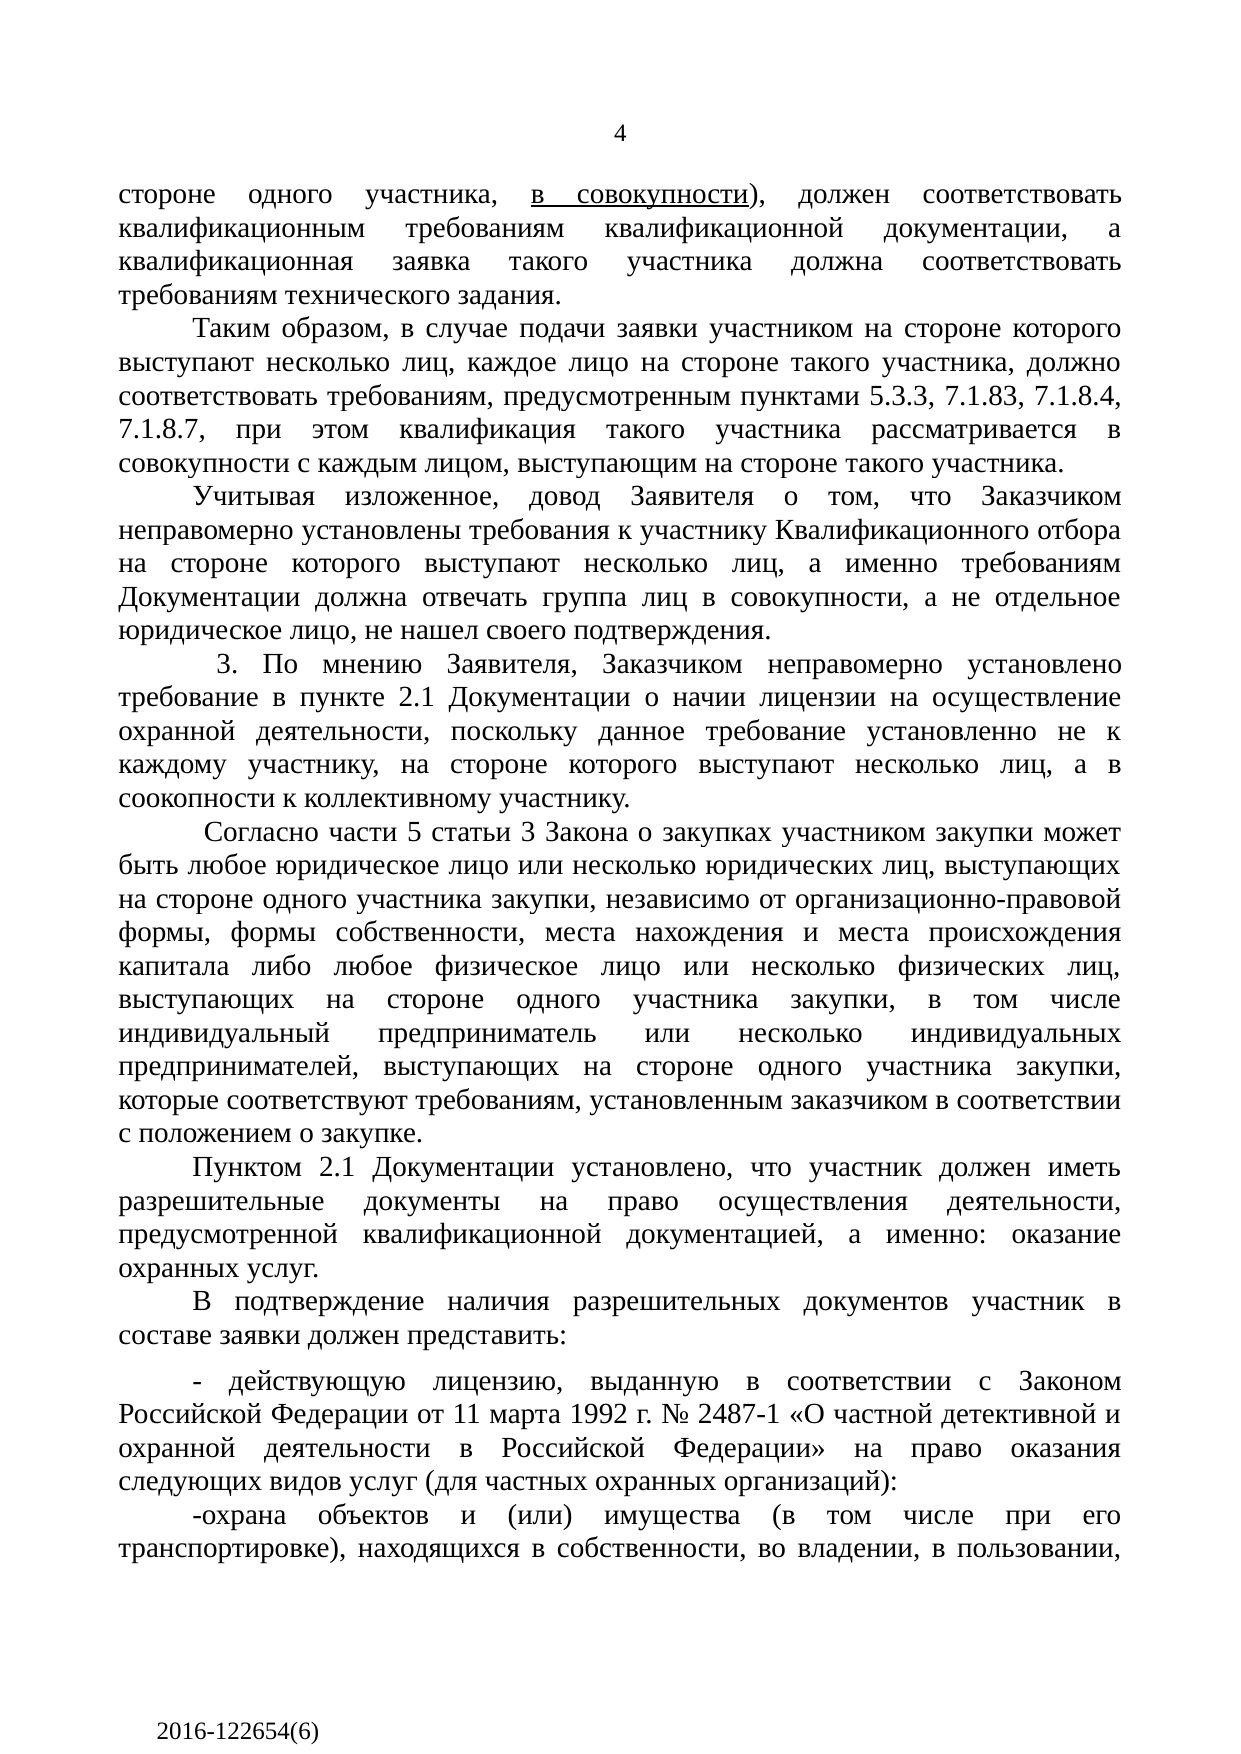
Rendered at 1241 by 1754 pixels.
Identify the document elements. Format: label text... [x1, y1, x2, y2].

text стороне одного участника, в совокупности), должен соответствовать квалификационным требованиям квалификационной документации, а квалификационная заявка такого участника должна соответствовать требованиям технического задания. [118, 176, 1122, 311]
text - действующую лицензию, выданную в соответствии с Законом Российской Федерации от 11 марта 1992 г. № 2487-1 «О частной детективной и охранной деятельности в Российской Федерации» на право оказания следующих видов услуг (для частных охранных организаций): -охрана объектов и (или) имущества (в том числе при его транспортировке), находящихся в собственности, во владении, в пользовании, [118, 1363, 1122, 1564]
text Учитывая изложенное, довод Заявителя о том, что Заказчиком неправомерно установлены требования к участнику Квалификационного отбора на стороне которого выступают несколько лиц, а именно требованиям Документации должна отвечать группа лиц в совокупности, а не отдельное юридическое лицо, не нашел своего подтверждения. [118, 478, 1122, 646]
text Пунктом 2.1 Документации установлено, что участник должен иметь разрешительные документы на право осуществления деятельности, предусмотренной квалификационной документацией, а именно: оказание охранных услуг. [118, 1149, 1122, 1283]
text 3. По мнению Заявителя, Заказчиком неправомерно установлено требование в пункте 2.1 Документации о начии лицензии на осуществление охранной деятельности, поскольку данное требование установленно не к каждому участнику, на стороне которого выступают несколько лиц, а в соокопности к коллективному участнику. [118, 646, 1122, 814]
text Согласно части 5 статьи 3 Закона о закупках участником закупки может быть любое юридическое лицо или несколько юридических лиц, выступающих на стороне одного участника закупки, независимо от организационно-правовой формы, формы собственности, места нахождения и места происхождения капитала либо любое физическое лицо или несколько физических лиц, выступающих на стороне одного участника закупки, в том числе индивидуальный предприниматель или несколько индивидуальных предпринимателей, выступающих на стороне одного участника закупки, которые соответствуют требованиям, установленным заказчиком в соответствии с положением о закупке. [118, 814, 1122, 1149]
text Таким образом, в случае подачи заявки участником на стороне которого выступают несколько лиц, каждое лицо на стороне такого участника, должно соответствовать требованиям, предусмотренным пунктами 5.3.3, 7.1.83, 7.1.8.4, 7.1.8.7, при этом квалификация такого участника рассматривается в совокупности с каждым лицом, выступающим на стороне такого участника. [118, 311, 1122, 478]
text В подтверждение наличия разрешительных документов участник в составе заявки должен представить: [118, 1283, 1122, 1350]
